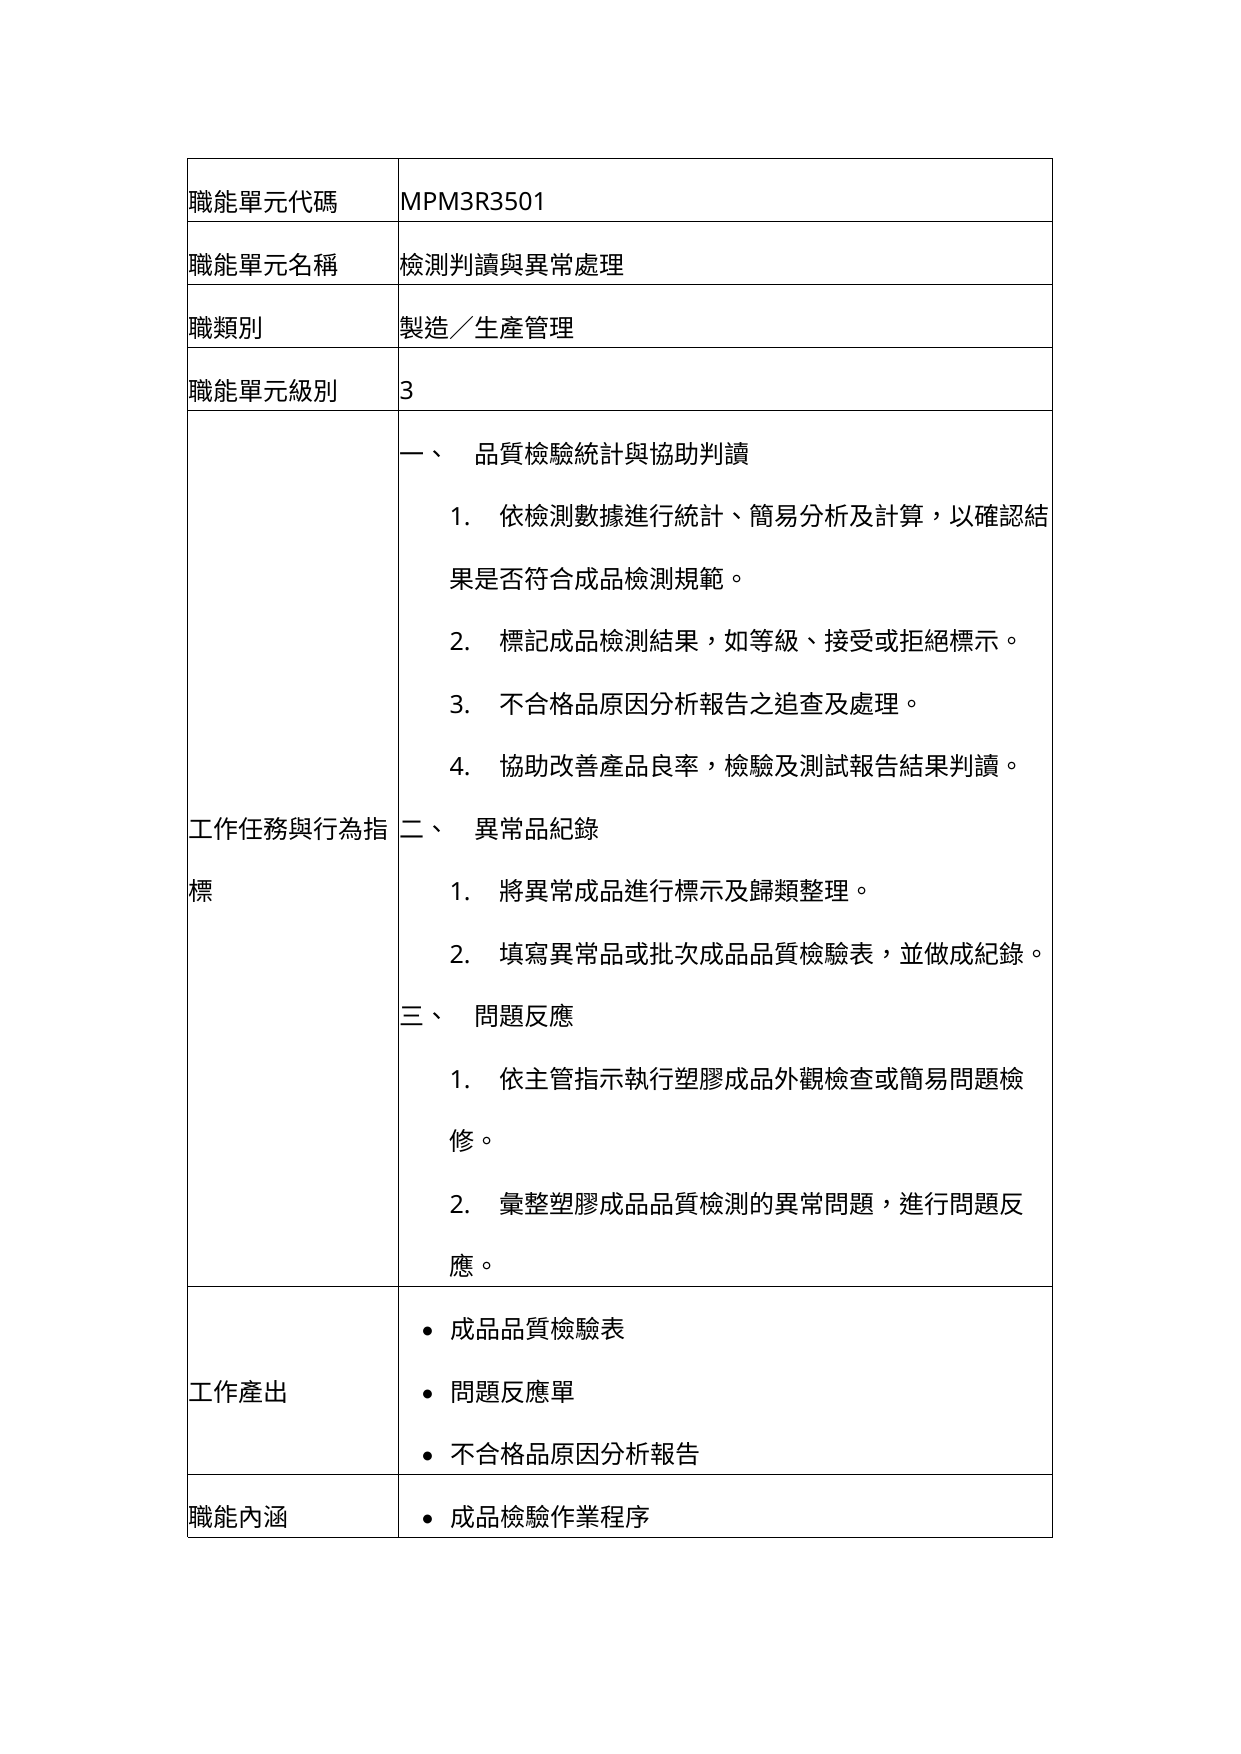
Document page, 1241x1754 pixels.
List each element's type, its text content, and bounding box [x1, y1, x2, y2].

table_cell 職能單元級別 [188, 348, 398, 410]
table_cell 成品檢驗作業程序 實驗室管理概論 統計與分析概論 品質管理概論 塑膠材料的加工及應用 [399, 1475, 1052, 1537]
table_header 職能單元代碼 [188, 159, 398, 221]
table_cell 成品品質檢驗表 問題反應單 不合格品原因分析報告 [399, 1287, 1052, 1474]
table_cell 3 [399, 348, 1052, 410]
table_cell 工作產出 [188, 1287, 398, 1474]
table_cell 品質檢驗統計與協助判讀 依檢測數據進行統計、簡易分析及計算，以確認結果是否符合成品檢測規範。 標記成品檢測結果，如等級、接受或拒絕標示。 不合格品原因分析報告之追查及處理。 協助改善產品良率，檢驗及測試報告結果判讀。 異常品紀錄 將異常成品進行標示及歸類整理。 填寫異常品或批次成品品質檢驗表，並做成紀錄。 問題反應 依主管指示執行塑膠成品外觀檢查或簡易問題檢修。 彙整塑膠成品品質檢測的異常問題，進行問題反應。 [399, 411, 1052, 1286]
table_cell 職能單元名稱 [188, 222, 398, 284]
table_cell 檢測判讀與異常處理 [399, 222, 1052, 284]
table_cell 工作任務與行為指標 [188, 411, 398, 1286]
table_header MPM3R3501 [399, 159, 1052, 221]
table_cell 製造／生產管理 [399, 285, 1052, 347]
table_cell 職能內涵 [188, 1475, 398, 1537]
table_cell 職類別 [188, 285, 398, 347]
